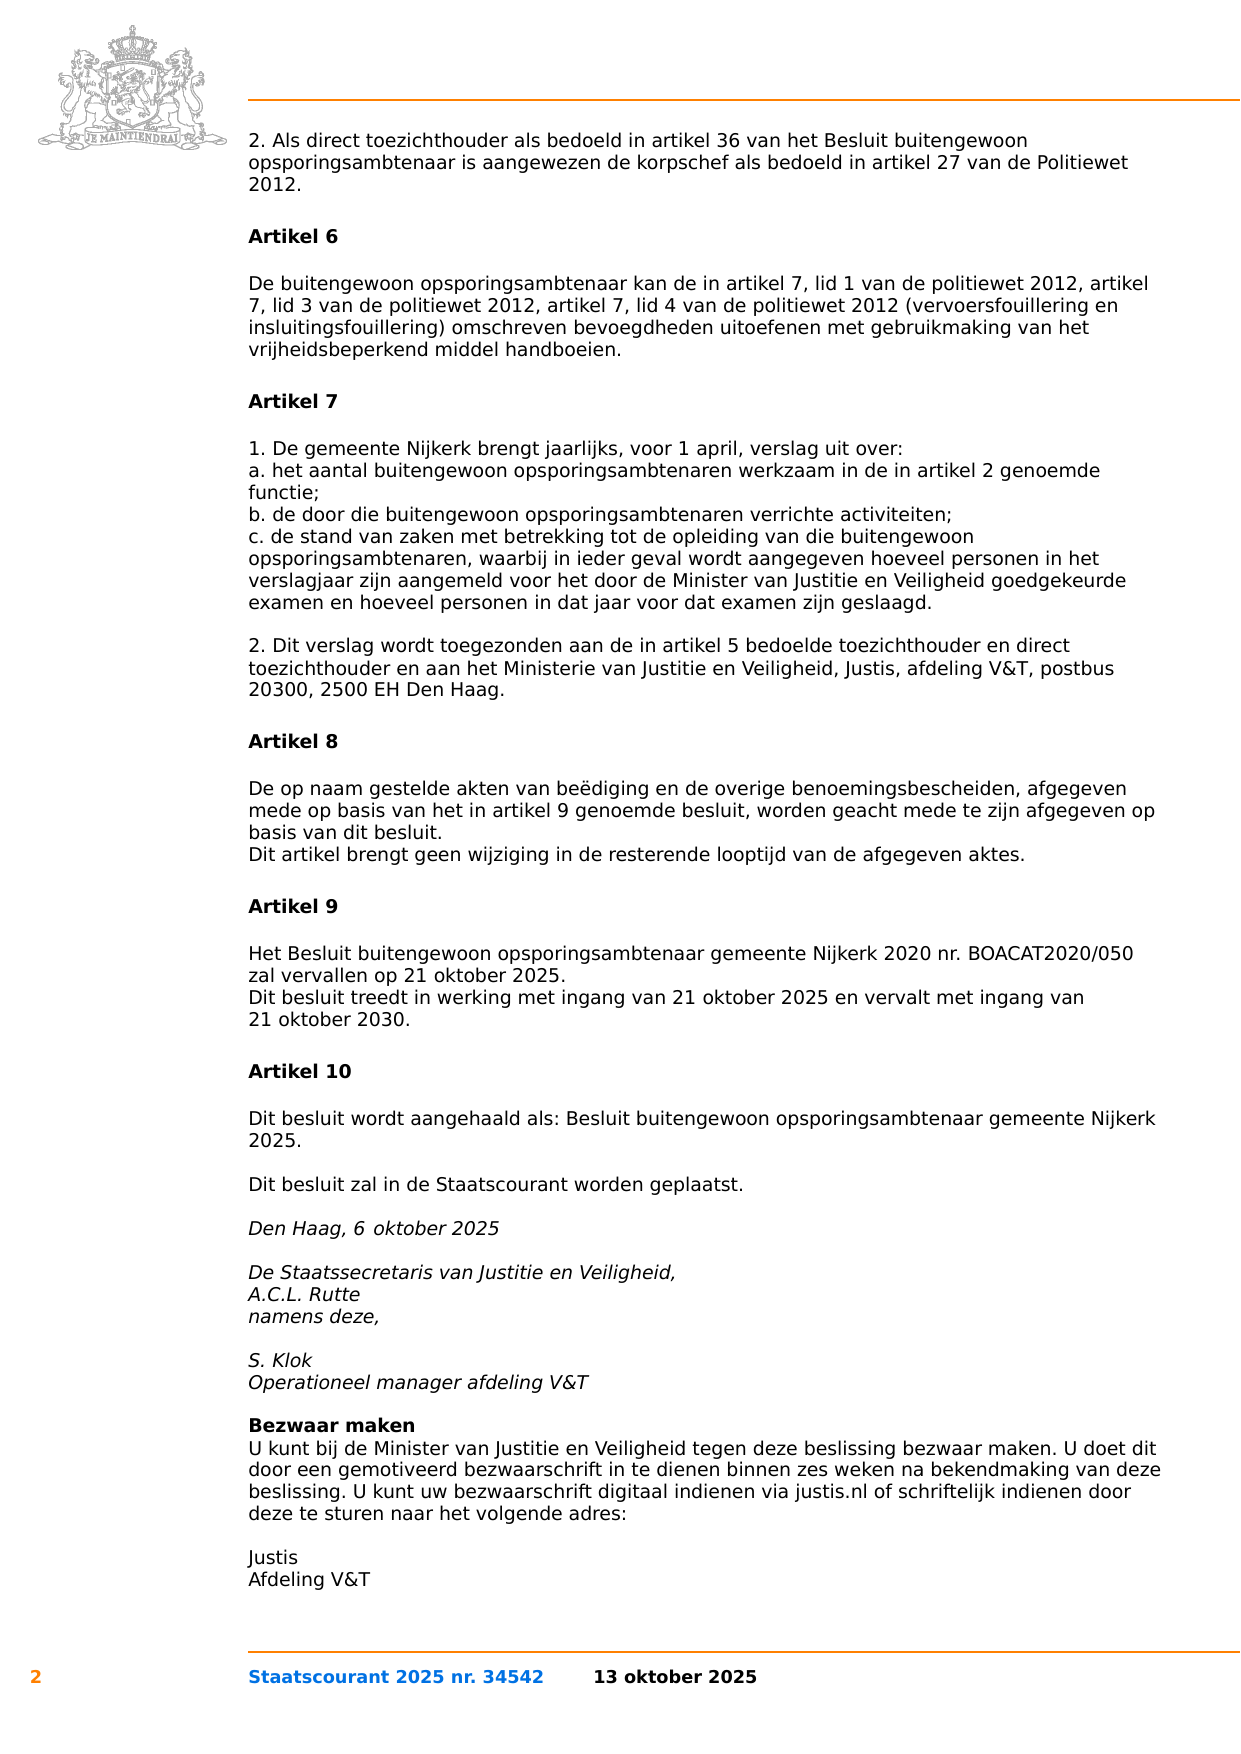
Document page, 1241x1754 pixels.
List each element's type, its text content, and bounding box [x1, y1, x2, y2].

text De op naam gestelde akten van beëdiging en de overige benoemingsbescheiden, afgegeven mede op basis van het in artikel 9 genoemde besluit, worden geacht mede te zijn afgegeven op basis van dit besluit. [248, 778, 1163, 844]
text Den Haag, 6 oktober 2025 [248, 1218, 1163, 1240]
text Dit artikel brengt geen wijziging in de resterende looptijd van de afgegeven aktes. [248, 844, 1163, 866]
text 2. Dit verslag wordt toegezonden aan de in artikel 5 bedoelde toezichthouder en direct toezichthouder en aan het Ministerie van Justitie en Veiligheid, Justis, afdeling V&T, postbus 20300, 2500 EH Den Haag. [248, 635, 1163, 701]
text Afdeling V&T [248, 1569, 1163, 1591]
text De buitengewoon opsporingsambtenaar kan de in artikel 7, lid 1 van de politiewet 2012, artikel 7, lid 3 van de politiewet 2012, artikel 7, lid 4 van de politiewet 2012 (vervoersfouillering en insluitingsfouillering) omschreven bevoegdheden uitoefenen met gebruikmaking van het vrijheidsbeperkend middel handboeien. [248, 273, 1163, 361]
text c. de stand van zaken met betrekking tot de opleiding van die buitengewoon opsporingsambtenaren, waarbij in ieder geval wordt aangegeven hoeveel personen in het verslagjaar zijn aangemeld voor het door de Minister van Justitie en Veiligheid goedgekeurde examen en hoeveel personen in dat jaar voor dat examen zijn geslaagd. [248, 526, 1163, 613]
text 1. De gemeente Nijkerk brengt jaarlijks, voor 1 april, verslag uit over: [248, 438, 1163, 460]
text 2. Als direct toezichthouder als bedoeld in artikel 36 van het Besluit buitengewoon opsporingsambtenaar is aangewezen de korpschef als bedoeld in artikel 27 van de Politiewet 2012. [248, 130, 1163, 196]
picture [38, 25, 227, 150]
text Dit besluit treedt in werking met ingang van 21 oktober 2025 en vervalt met ingang van 21 oktober 2030. [248, 987, 1163, 1031]
text Het Besluit buitengewoon opsporingsambtenaar gemeente Nijkerk 2020 nr. BOACAT2020/050 zal vervallen op 21 oktober 2025. [248, 943, 1163, 987]
subtitle Artikel 10 [248, 1061, 1163, 1083]
text De Staatssecretaris van Justitie en Veiligheid, A.C.L. Rutte namens deze, S. Klok Operationeel manager afdeling V&T [248, 1262, 1163, 1393]
text Justis [248, 1547, 1163, 1569]
subtitle Artikel 7 [248, 391, 1163, 413]
text U kunt bij de Minister van Justitie en Veiligheid tegen deze beslissing bezwaar maken. U doet dit door een gemotiveerd bezwaarschrift in te dienen binnen zes weken na bekendmaking van deze beslissing. U kunt uw bezwaarschrift digitaal indienen via justis.nl of schriftelijk indienen door deze te sturen naar het volgende adres: [248, 1437, 1163, 1525]
subtitle Artikel 6 [248, 226, 1163, 248]
text Dit besluit zal in de Staatscourant worden geplaatst. [248, 1174, 1163, 1196]
text Bezwaar maken [248, 1415, 1163, 1437]
text b. de door die buitengewoon opsporingsambtenaren verrichte activiteiten; [248, 504, 1163, 526]
text a. het aantal buitengewoon opsporingsambtenaren werkzaam in de in artikel 2 genoemde functie; [248, 460, 1163, 504]
subtitle Artikel 8 [248, 731, 1163, 753]
text Dit besluit wordt aangehaald als: Besluit buitengewoon opsporingsambtenaar gemeente Nijkerk 2025. [248, 1108, 1163, 1152]
subtitle Artikel 9 [248, 896, 1163, 918]
